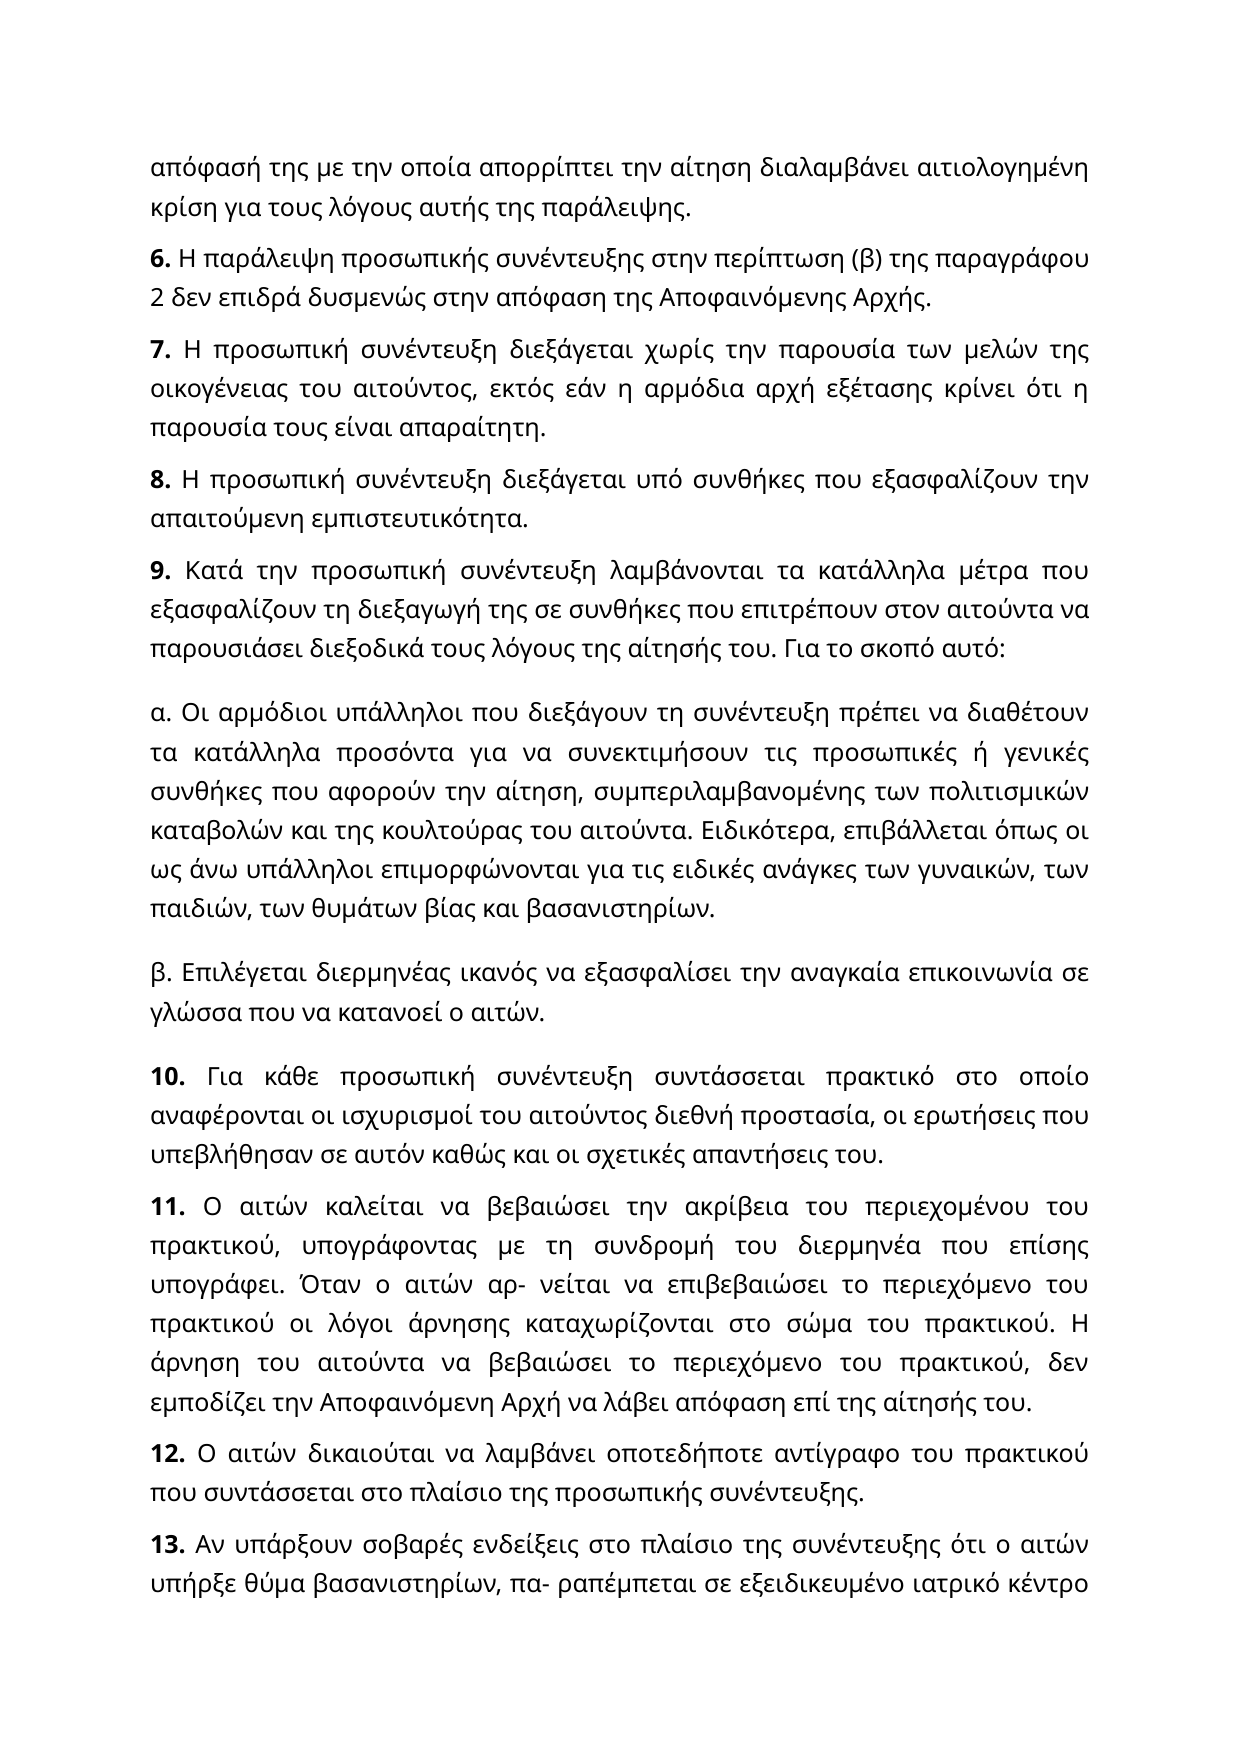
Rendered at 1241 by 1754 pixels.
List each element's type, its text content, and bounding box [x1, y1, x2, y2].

text 9. Κατά την προσωπική συνέντευξη λαμβάνονται τα κατάλληλα μέτρα που εξασφαλίζουν τη διεξαγωγή της σε συνθήκες που επιτρέπουν στον αιτούντα να παρουσιάσει διεξοδικά τους λόγους της αίτησής του. Για το σκοπό αυτό: [150, 552, 1090, 665]
text 13. Αν υπάρξουν σοβαρές ενδείξεις στο πλαίσιο της συνέντευξης ότι ο αιτών υπήρξε θύμα βασανιστηρίων, πα- ραπέμπεται σε εξειδικευμένο ιατρικό κέντρο [150, 1527, 1090, 1600]
text απόφασή της με την οποία απορρίπτει την αίτηση διαλαμβάνει αιτιολογημένη κρίση για τους λόγους αυτής της παράλειψης. [150, 150, 1090, 223]
text 11. Ο αιτών καλείται να βεβαιώσει την ακρίβεια του περιεχομένου του πρακτικού, υπογράφοντας με τη συνδρομή του διερμηνέα που επίσης υπογράφει. Όταν ο αιτών αρ- νείται να επιβεβαιώσει το περιεχόμενο του πρακτικού οι λόγοι άρνησης καταχωρίζονται στο σώμα του πρακτικού. Η άρνηση του αιτούντα να βεβαιώσει το περιεχόμενο του πρακτικού, δεν εμποδίζει την Αποφαινόμενη Αρχή να λάβει απόφαση επί της αίτησής του. [150, 1188, 1090, 1418]
text 10. Για κάθε προσωπική συνέντευξη συντάσσεται πρακτικό στο οποίο αναφέρονται οι ισχυρισμοί του αιτούντος διεθνή προστασία, οι ερωτήσεις που υπεβλήθησαν σε αυτόν καθώς και οι σχετικές απαντήσεις του. [150, 1058, 1090, 1171]
text α. Oι αρμόδιοι υπάλληλοι που διεξάγουν τη συνέντευξη πρέπει να διαθέτουν τα κατάλληλα προσόντα για να συνεκτιμήσουν τις προσωπικές ή γενικές συνθήκες που αφορούν την αίτηση, συμπεριλαμβανομένης των πολιτισμικών καταβολών και της κουλτούρας του αιτούντα. Ειδικότερα, επιβάλλεται όπως οι ως άνω υπάλληλοι επιμορφώνονται για τις ειδικές ανάγκες των γυναικών, των παιδιών, των θυμάτων βίας και βασανιστηρίων. [150, 695, 1090, 925]
text 12. Ο αιτών δικαιούται να λαμβάνει οποτεδήποτε αντίγραφο του πρακτικού που συντάσσεται στο πλαίσιο της προσωπικής συνέντευξης. [150, 1436, 1090, 1509]
text β. Eπιλέγεται διερμηνέας ικανός να εξασφαλίσει την αναγκαία επικοινωνία σε γλώσσα που να κατανοεί ο αιτών. [150, 955, 1090, 1028]
text 7. Η προσωπική συνέντευξη διεξάγεται χωρίς την παρουσία των μελών της οικογένειας του αιτούντος, εκτός εάν η αρμόδια αρχή εξέτασης κρίνει ότι η παρουσία τους είναι απαραίτητη. [150, 332, 1090, 444]
text 8. Η προσωπική συνέντευξη διεξάγεται υπό συνθήκες που εξασφαλίζουν την απαιτούμενη εμπιστευτικότητα. [150, 462, 1090, 535]
text 6. Η παράλειψη προσωπικής συνέντευξης στην περίπτωση (β) της παραγράφου 2 δεν επιδρά δυσμενώς στην απόφαση της Αποφαινόμενης Αρχής. [150, 241, 1090, 314]
